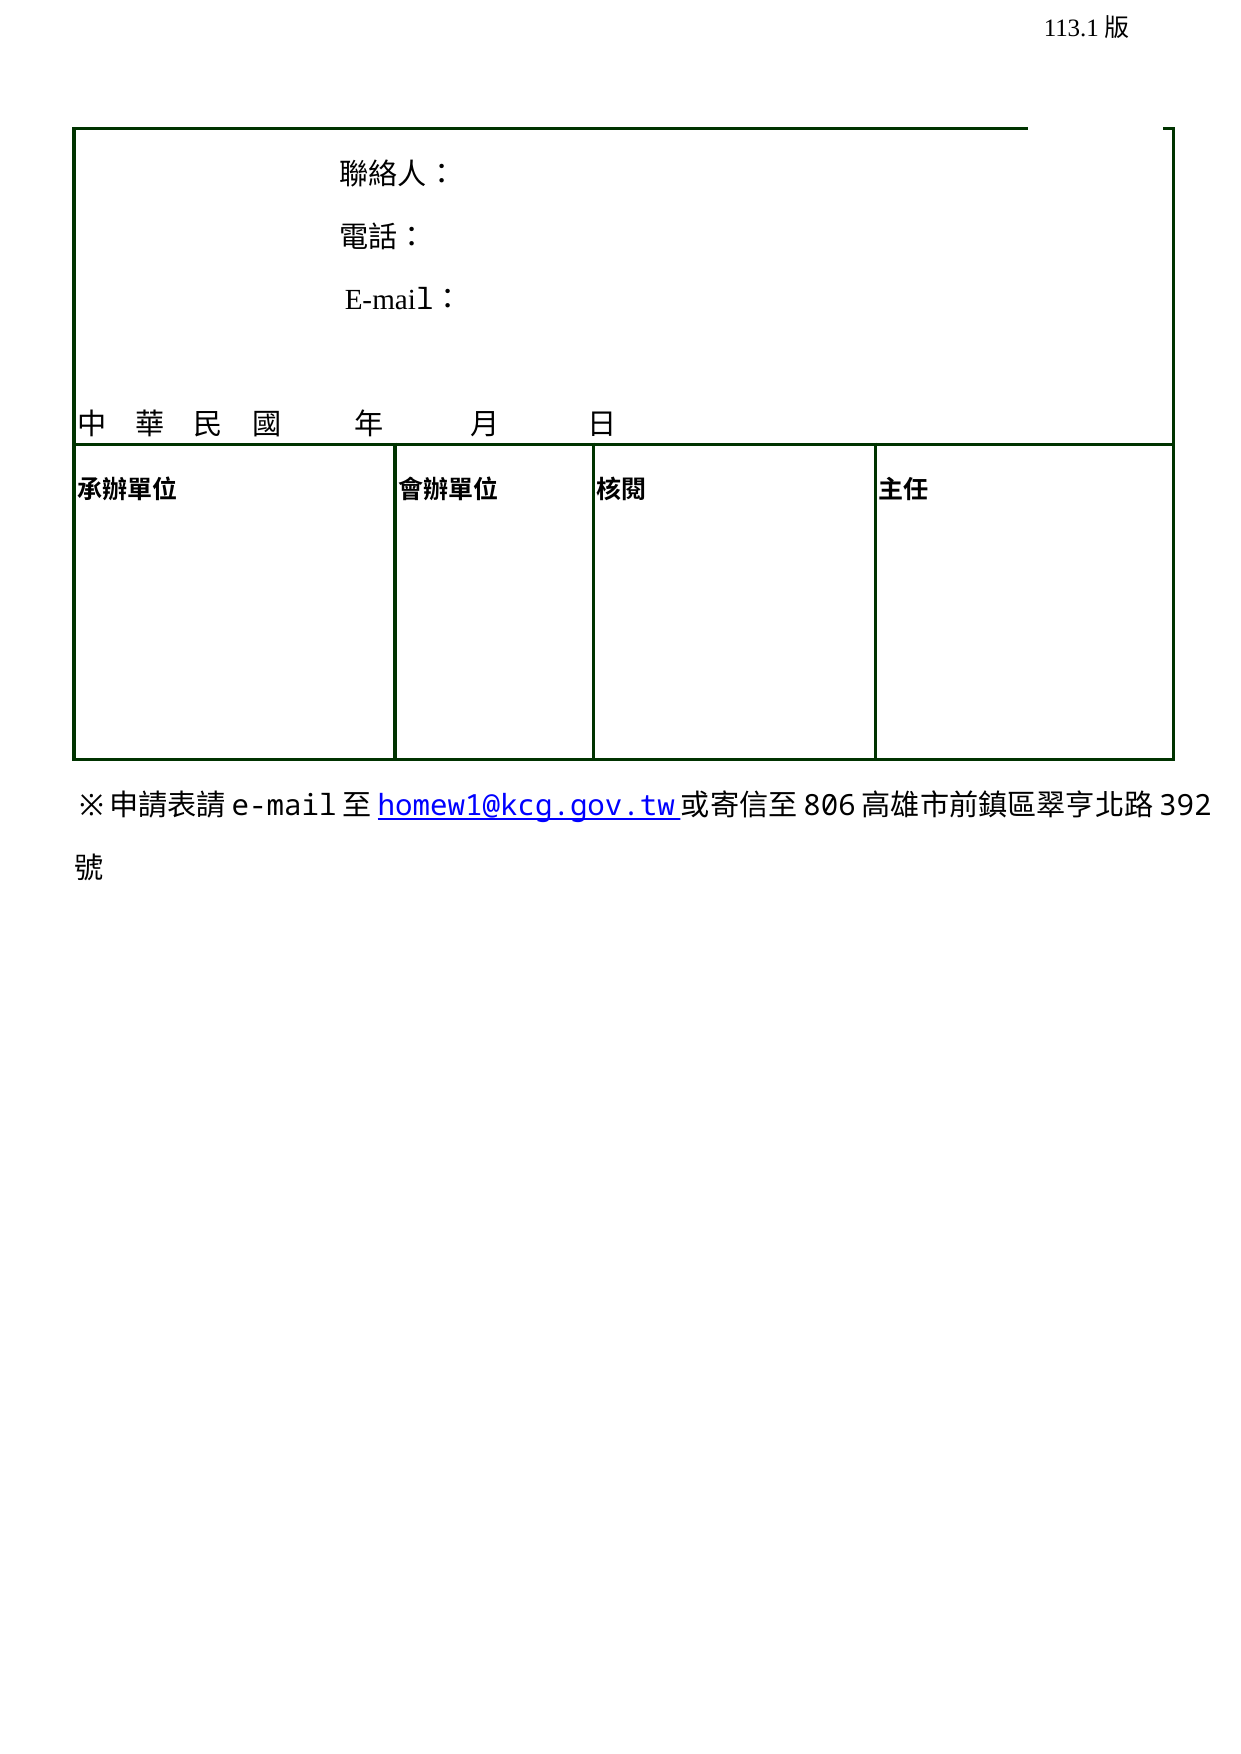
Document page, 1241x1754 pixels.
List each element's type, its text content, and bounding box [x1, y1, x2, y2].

table_cell 核閱 [595, 446, 874, 758]
text ※申請表請e-mail至homew1@kcg.gov.tw或寄信至806高雄市前鎮區翠亨北路392號 [74, 761, 1234, 886]
text [1028, 0, 1163, 230]
text 113.1版 [1043, 7, 1148, 44]
table_cell 會辦單位 [397, 446, 592, 758]
table_cell 承辦單位 [76, 446, 393, 758]
table_cell 聯絡人： 電話： E-mail： 中 華 民 國 年 月 日 [76, 130, 1172, 443]
table_cell 主任 [877, 446, 1172, 758]
